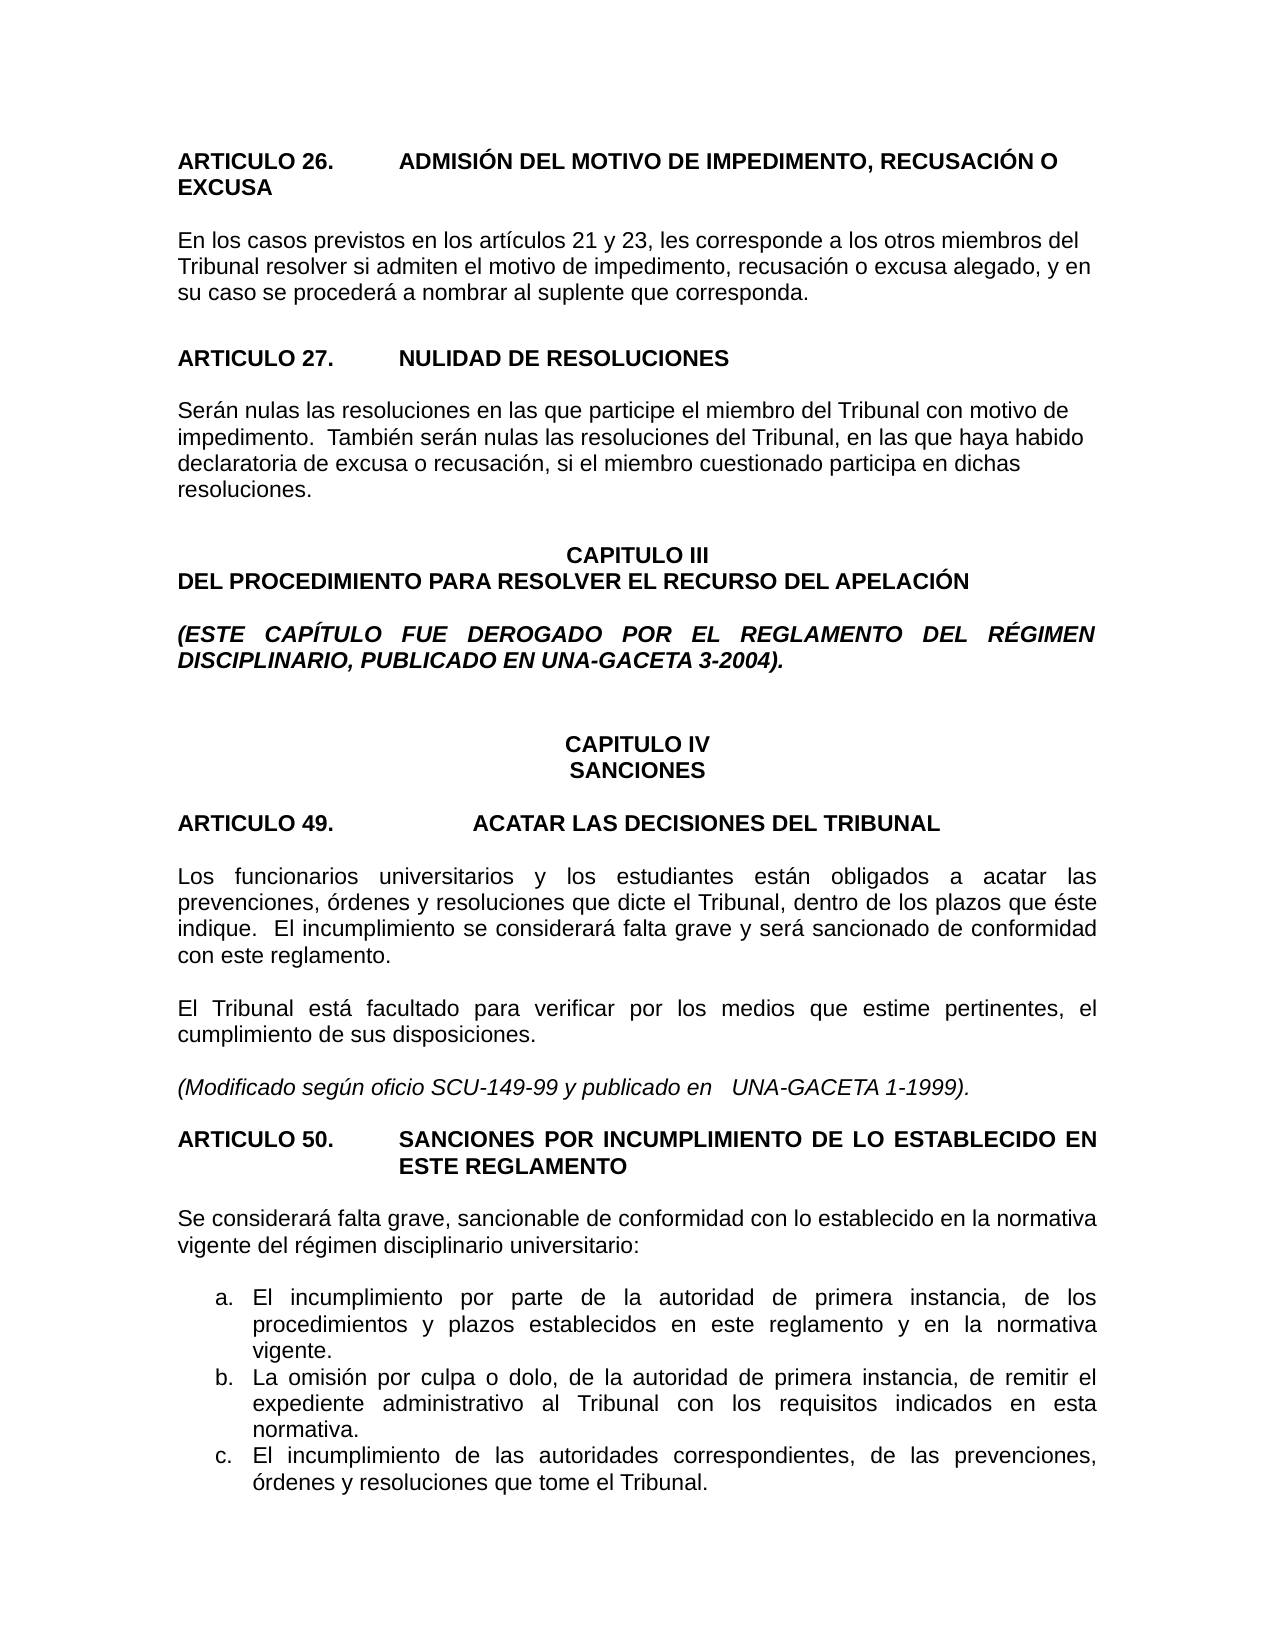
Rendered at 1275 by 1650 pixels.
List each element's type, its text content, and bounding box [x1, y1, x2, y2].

list El incumplimiento por parte de la autoridad de primera instancia, de los procedimientos y plazos establecidos en este reglamento y en la normativa vigente. [215, 1284, 1098, 1363]
list La omisión por culpa o dolo, de la autoridad de primera instancia, de remitir el expediente administrativo al Tribunal con los requisitos indicados en esta normativa. [215, 1363, 1098, 1442]
subtitle ARTICULO 50. SANCIONES POR INCUMPLIMIENTO DE LO ESTABLECIDO EN ESTE REGLAMENTO [177, 1126, 1098, 1179]
subtitle DEL PROCEDIMIENTO PARA RESOLVER EL RECURSO DEL APELACIÓN [177, 568, 1098, 594]
subtitle CAPITULO III [177, 542, 1098, 568]
text (Modificado según oficio SCU-149-99 y publicado en UNA-GACETA 1-1999). [177, 1073, 1098, 1100]
text (ESTE CAPÍTULO FUE DEROGADO POR EL REGLAMENTO DEL RÉGIMEN DISCIPLINARIO, PUBLICADO EN UNA-GACETA 3-2004). [177, 621, 1098, 673]
subtitle ARTICULO 49. ACATAR LAS DECISIONES DEL TRIBUNAL [177, 810, 1098, 836]
text Serán nulas las resoluciones en las que participe el miembro del Tribunal con motivo de impedimento. También serán nulas las resoluciones del Tribunal, en las que haya habido declaratoria de excusa o recusación, si el miembro cuestionado participa en dichas resoluciones. [177, 397, 1098, 503]
text Los funcionarios universitarios y los estudiantes están obligados a acatar las prevenciones, órdenes y resoluciones que dicte el Tribunal, dentro de los plazos que éste indique. El incumplimiento se considerará falta grave y será sancionado de conformidad con este reglamento. [177, 863, 1098, 968]
subtitle ARTICULO 26. ADMISIÓN DEL MOTIVO DE IMPEDIMENTO, RECUSACIÓN O EXCUSA [177, 148, 1098, 200]
text Se considerará falta grave, sancionable de conformidad con lo establecido en la normativa vigente del régimen disciplinario universitario: [177, 1205, 1098, 1258]
text En los casos previstos en los artículos 21 y 23, les corresponde a los otros miembros del Tribunal resolver si admiten el motivo de impedimento, recusación o excusa alegado, y en su caso se procederá a nombrar al suplente que corresponda. [177, 227, 1098, 306]
subtitle ARTICULO 27. NULIDAD DE RESOLUCIONES [177, 344, 1098, 371]
text El Tribunal está facultado para verificar por los medios que estime pertinentes, el cumplimiento de sus disposiciones. [177, 994, 1098, 1047]
text SANCIONES [177, 757, 1098, 784]
list El incumplimiento de las autoridades correspondientes, de las prevenciones, órdenes y resoluciones que tome el Tribunal. [215, 1442, 1098, 1495]
subtitle CAPITULO IV [177, 731, 1098, 757]
